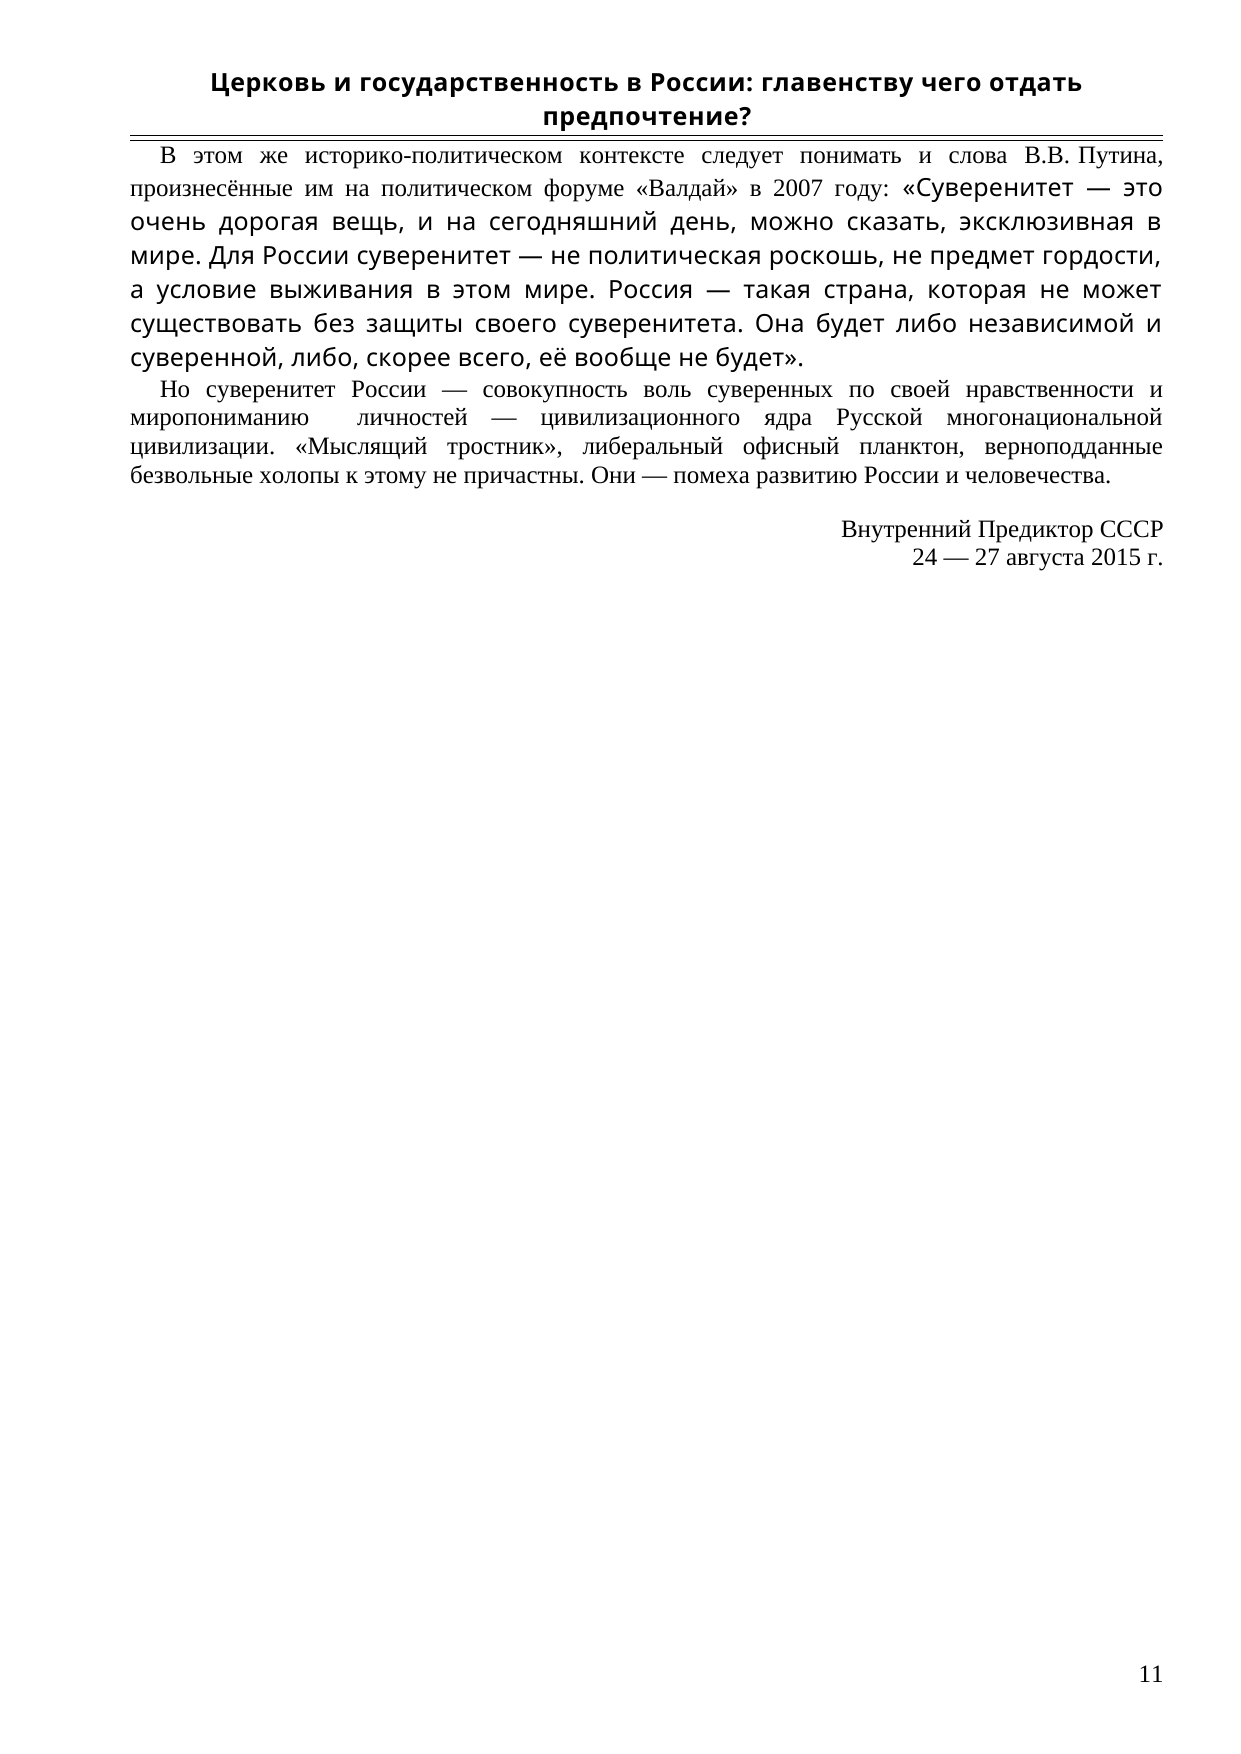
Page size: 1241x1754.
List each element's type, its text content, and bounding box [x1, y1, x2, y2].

text Внутренний Предиктор СССР 24 — 27 августа 2015 г. [130, 514, 1163, 571]
text В этом же историко-политическом контексте следует понимать и слова В.В. Путина, произнесённые им на политическом форуме «Валдай» в 2007 году: «Суверенитет — это очень дорогая вещь, и на сегодняшний день, можно сказать, эксклюзивная в мире. Для России суверенитет — не политическая роскошь, не предмет гордости, а условие выживания в этом мире. Россия — такая страна, которая не может существовать без защиты своего суверенитета. Она будет либо независимой и суверенной, либо, скорее всего, её вообще не будет». [130, 141, 1163, 374]
text Но суверенитет России — совокупность воль суверенных по своей нравственности и миропониманию личностей — цивилизационного ядра Русской многонациональной цивилизации. «Мыслящий тростник», либеральный офисный планктон, верноподданные безвольные холопы к этому не причастны. Они — помеха развитию России и человечества. [130, 374, 1163, 489]
